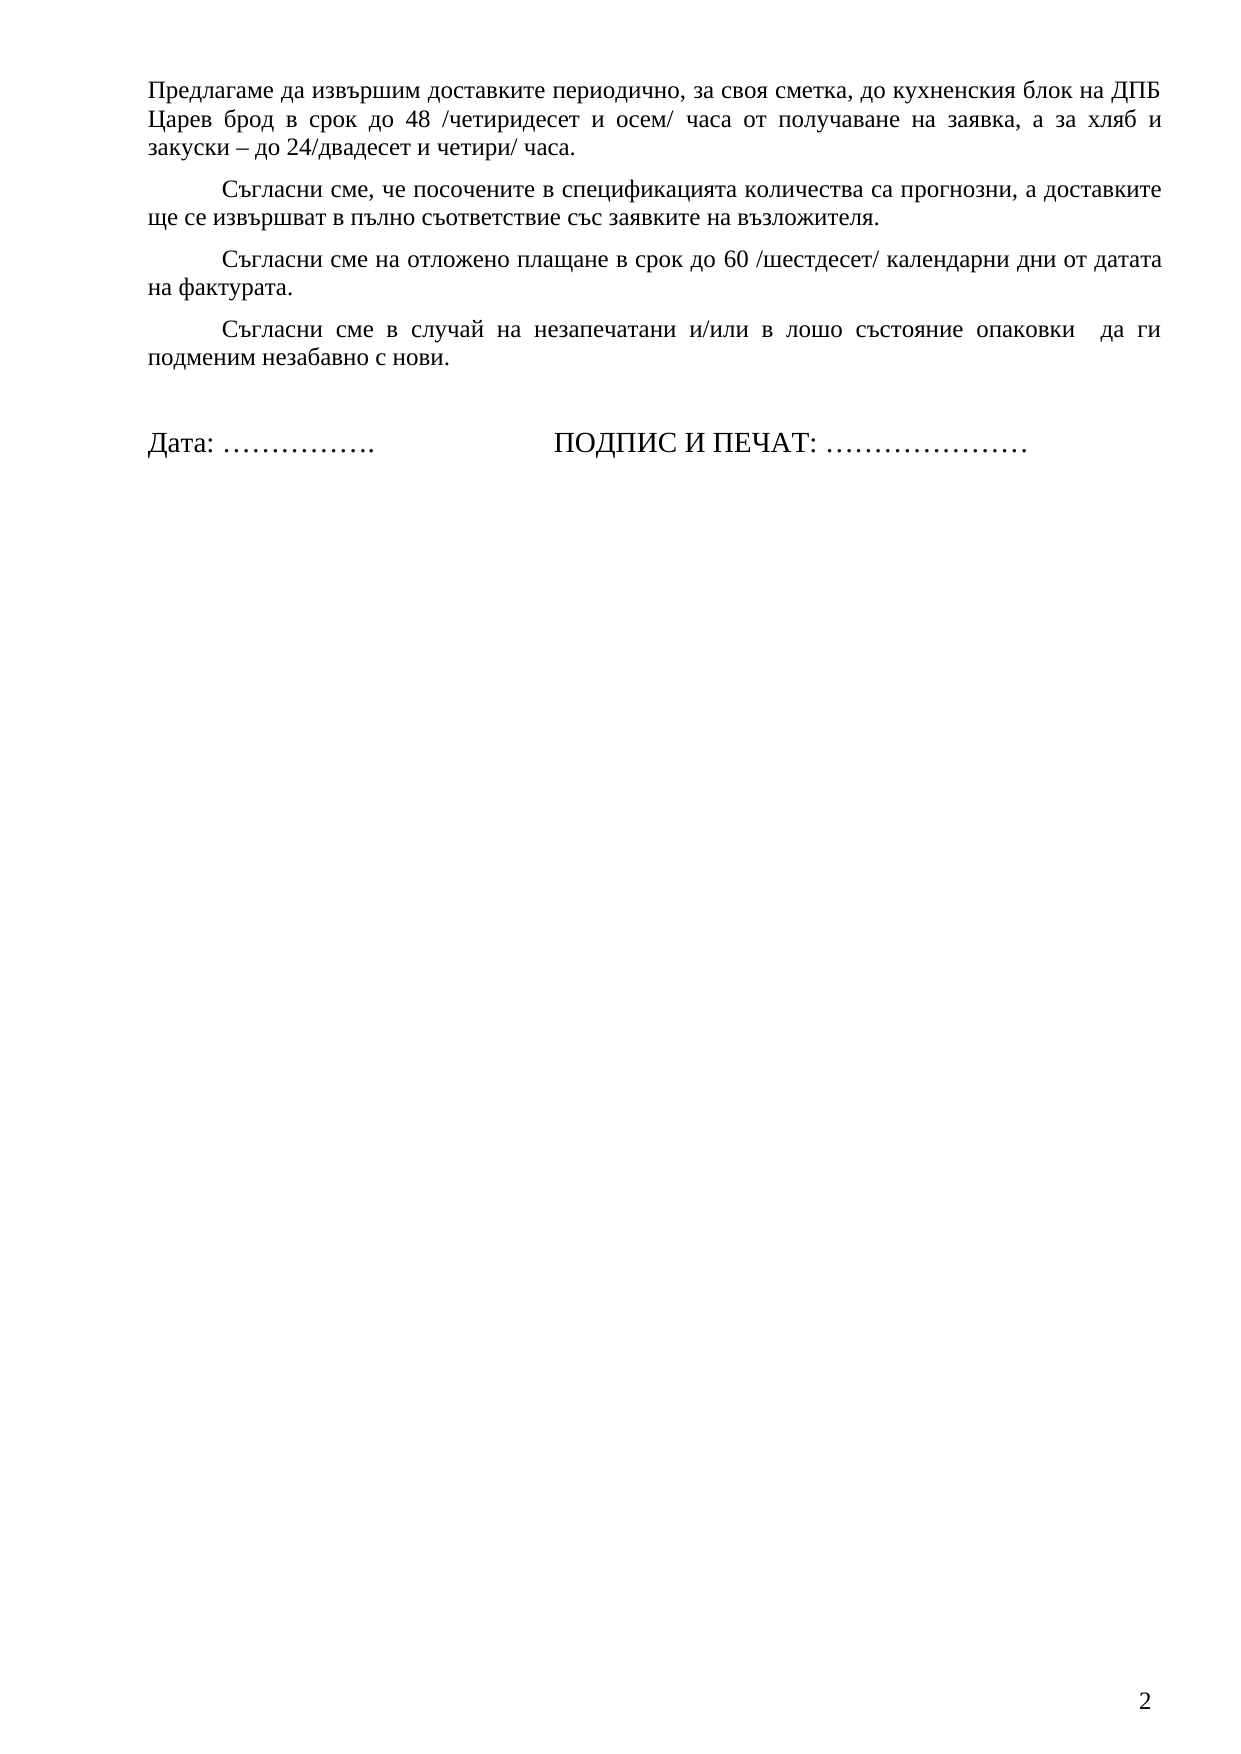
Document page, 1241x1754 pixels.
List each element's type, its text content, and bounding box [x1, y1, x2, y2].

text Съгласни сме на отложено плащане в срок до 60 /шестдесет/ календарни дни от датата на фактурата. [148, 244, 1162, 301]
text Предлагаме да извършим доставките периодично, за своя сметка, до кухненския блок на ДПБ Царев брод в срок до 48 /четиридесет и осем/ часа от получаване на заявка, а за хляб и закуски – до 24/двадесет и четири/ часа. [148, 75, 1162, 161]
text Съгласни сме в случай на незапечатани и/или в лошо състояние опаковки да ги подменим незабавно с нови. [148, 314, 1162, 371]
text Съгласни сме, че посочените в спецификацията количества са прогнозни, а доставките ще се извършват в пълно съответствие със заявките на възложителя. [148, 174, 1162, 231]
text Дата: ……………. ПОДПИС И ПЕЧАТ: ………………… [148, 425, 1162, 458]
